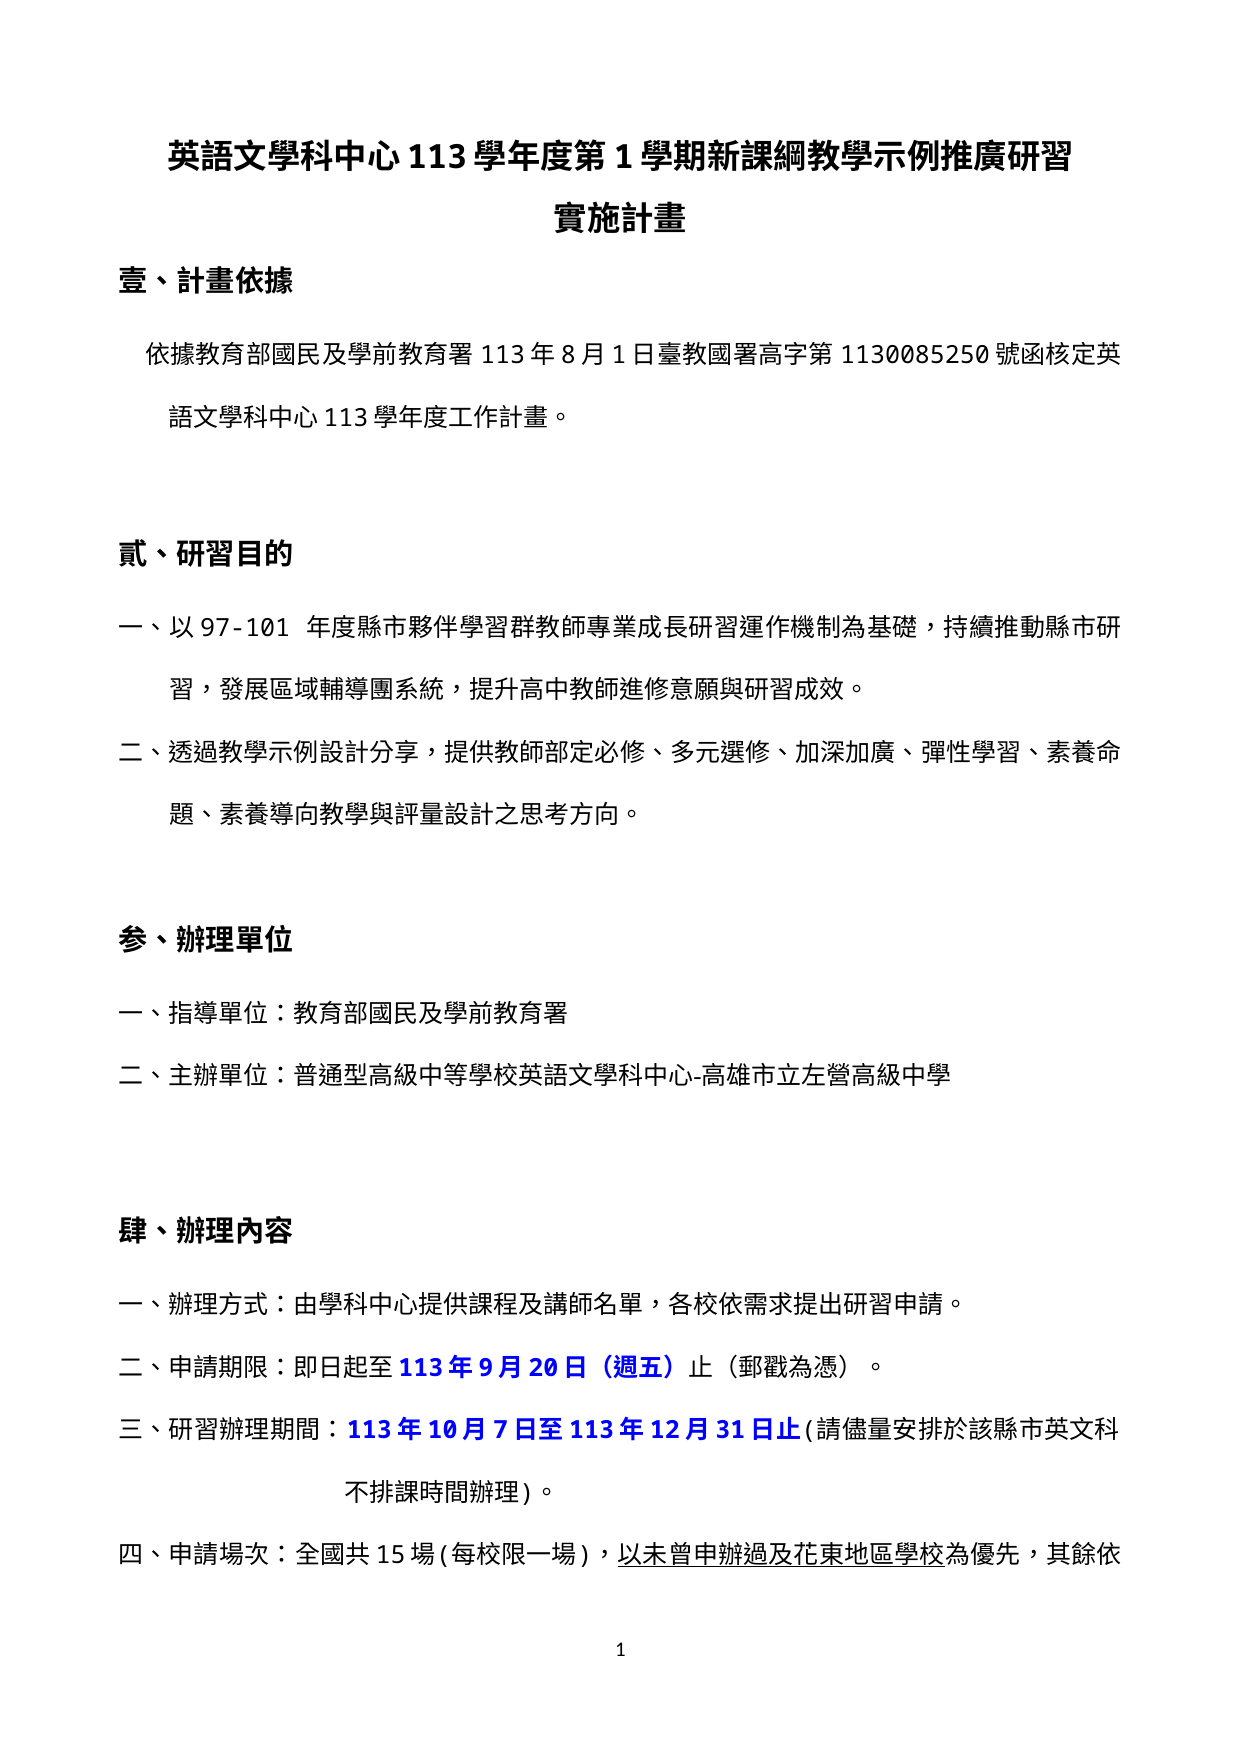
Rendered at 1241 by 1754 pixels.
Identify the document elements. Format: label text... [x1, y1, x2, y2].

text 依據教育部國民及學前教育署113年8月1日臺教國署高字第1130085250號函核定英語文學科中心113學年度工作計畫。 [118, 311, 1122, 436]
text 二、透過教學示例設計分享，提供教師部定必修、多元選修、加深加廣、彈性學習、素養命題、素養導向教學與評量設計之思考方向。 [118, 708, 1122, 833]
text 貳、研習目的 [118, 510, 1122, 572]
text 英語文學科中心113學年度第1學期新課綱教學示例推廣研習 [118, 112, 1122, 175]
text 三、研習辦理期間：113年10月7日至113年12月31日止(請儘量安排於該縣市英文科不排課時間辦理)。 [118, 1386, 1122, 1511]
text 壹、計畫依據 [118, 237, 1122, 300]
text 一、辦理方式：由學科中心提供課程及講師名單，各校依需求提出研習申請。 [118, 1261, 1122, 1323]
text 肆、辦理內容 [118, 1187, 1122, 1250]
text 参、辦理單位 [118, 896, 1122, 958]
text 一、指導單位：教育部國民及學前教育署 [118, 970, 1122, 1032]
text 二、申請期限：即日起至113年9月20日（週五）止（郵戳為憑）。 [118, 1323, 1122, 1386]
text 一、以97-101 年度縣市夥伴學習群教師專業成長研習運作機制為基礎，持續推動縣市研習，發展區域輔導團系統，提升高中教師進修意願與研習成效。 [118, 583, 1122, 708]
text 實施計畫 [118, 175, 1122, 237]
text 四、申請場次：全國共15場(每校限一場)，以未曾申辦過及花東地區學校為優先，其餘依 [118, 1511, 1122, 1573]
text 二、主辦單位：普通型高級中等學校英語文學科中心-高雄市立左營高級中學 [118, 1032, 1122, 1095]
